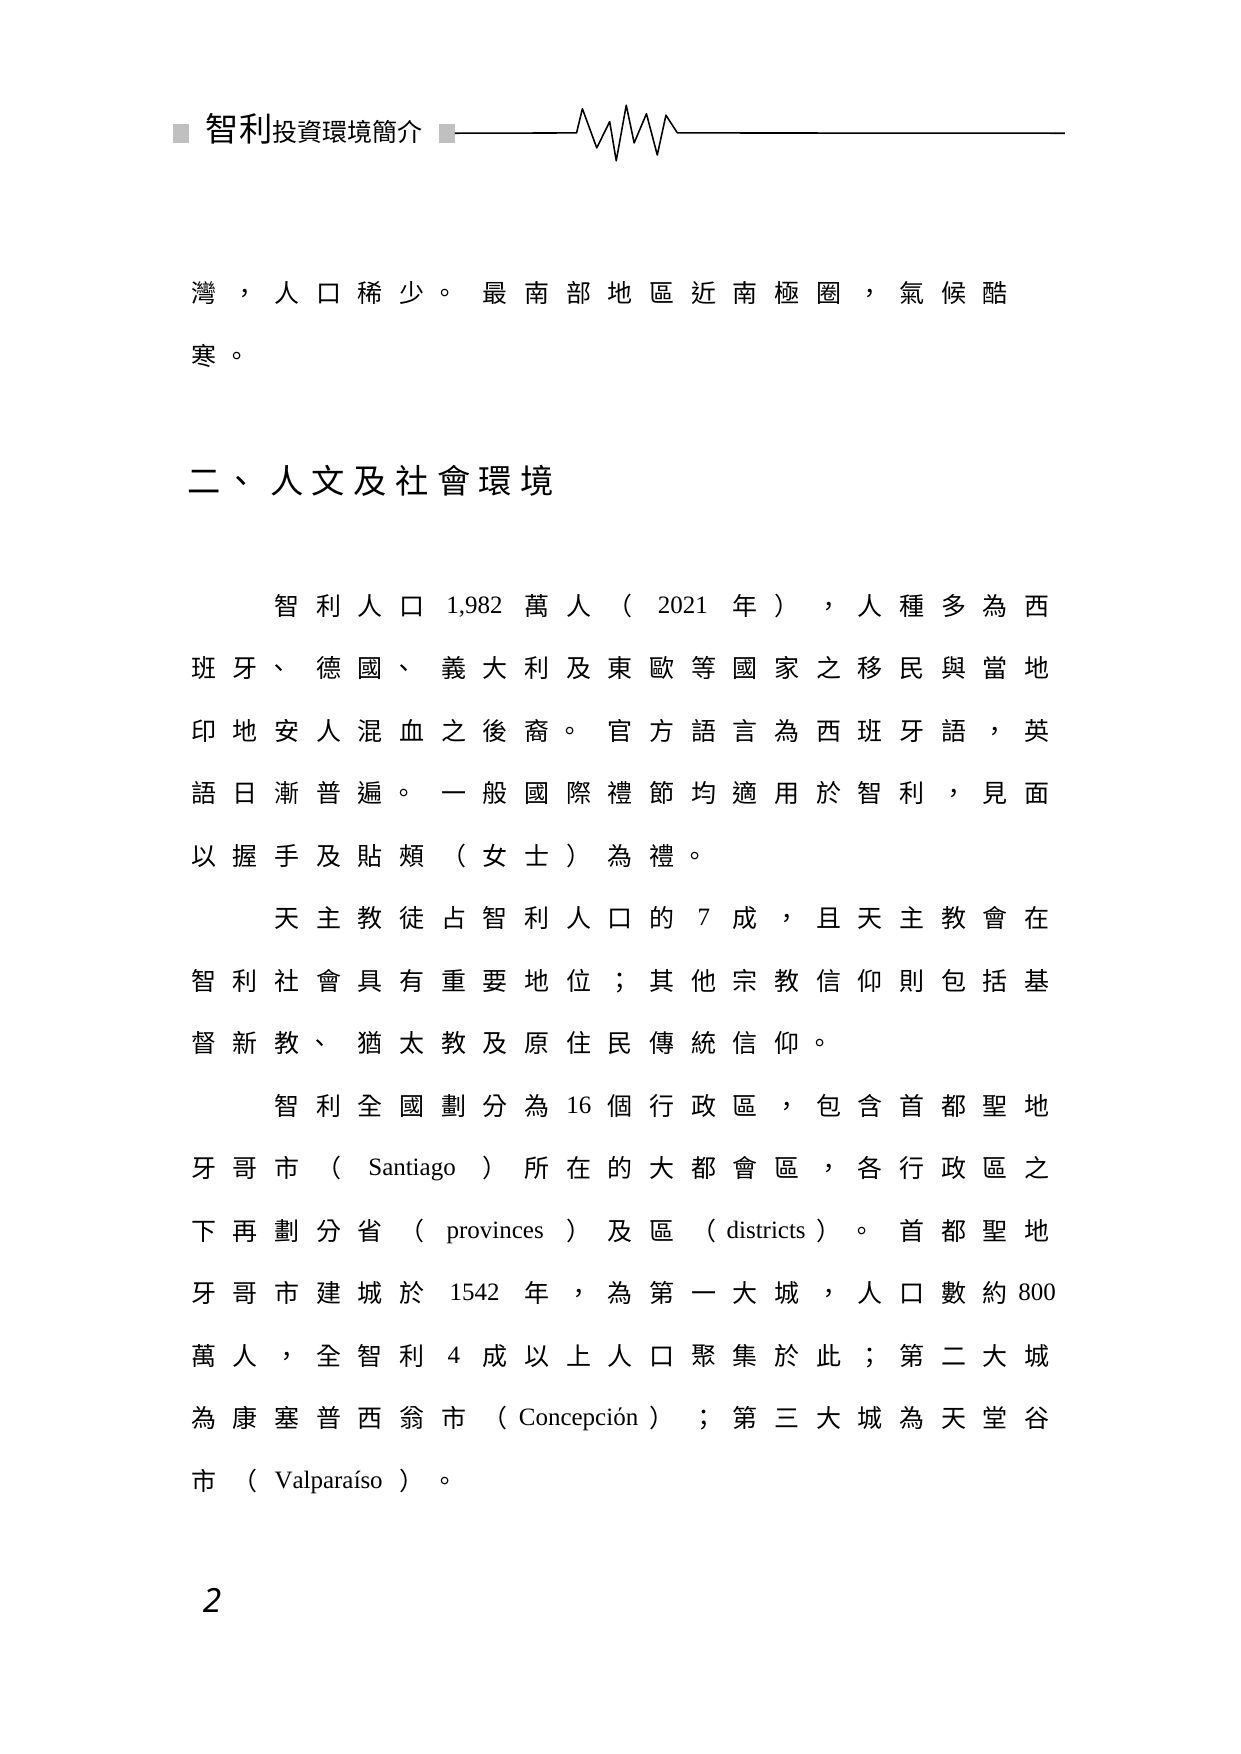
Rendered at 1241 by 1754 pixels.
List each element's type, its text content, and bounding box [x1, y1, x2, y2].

text 灣，人口稀少。最南部地區近南極圈，氣候酷寒。 [183, 250, 1058, 375]
text 天主教徒占智利人口的7成，且天主教會在智利社會具有重要地位；其他宗教信仰則包括基督新教、猶太教及原住民傳統信仰。 [183, 875, 1058, 1063]
text 智利全國劃分為16個行政區，包含首都聖地牙哥市（Santiago）所在的大都會區，各行政區之下再劃分省（provinces）及區（districts）。首都聖地牙哥市建城於1542年，為第一大城，人口數約800萬人，全智利4成以上人口聚集於此；第二大城為康塞普西翁市（Concepciόn）；第三大城為天堂谷市（Valparaíso）。 [183, 1063, 1058, 1500]
text 智利人口1,982萬人（2021年），人種多為西班牙、德國、義大利及東歐等國家之移民與當地印地安人混血之後裔。官方語言為西班牙語，英語日漸普遍。一般國際禮節均適用於智利，見面以握手及貼頰（女士）為禮。 [183, 563, 1058, 875]
text 二、人文及社會環境 [183, 438, 1058, 500]
